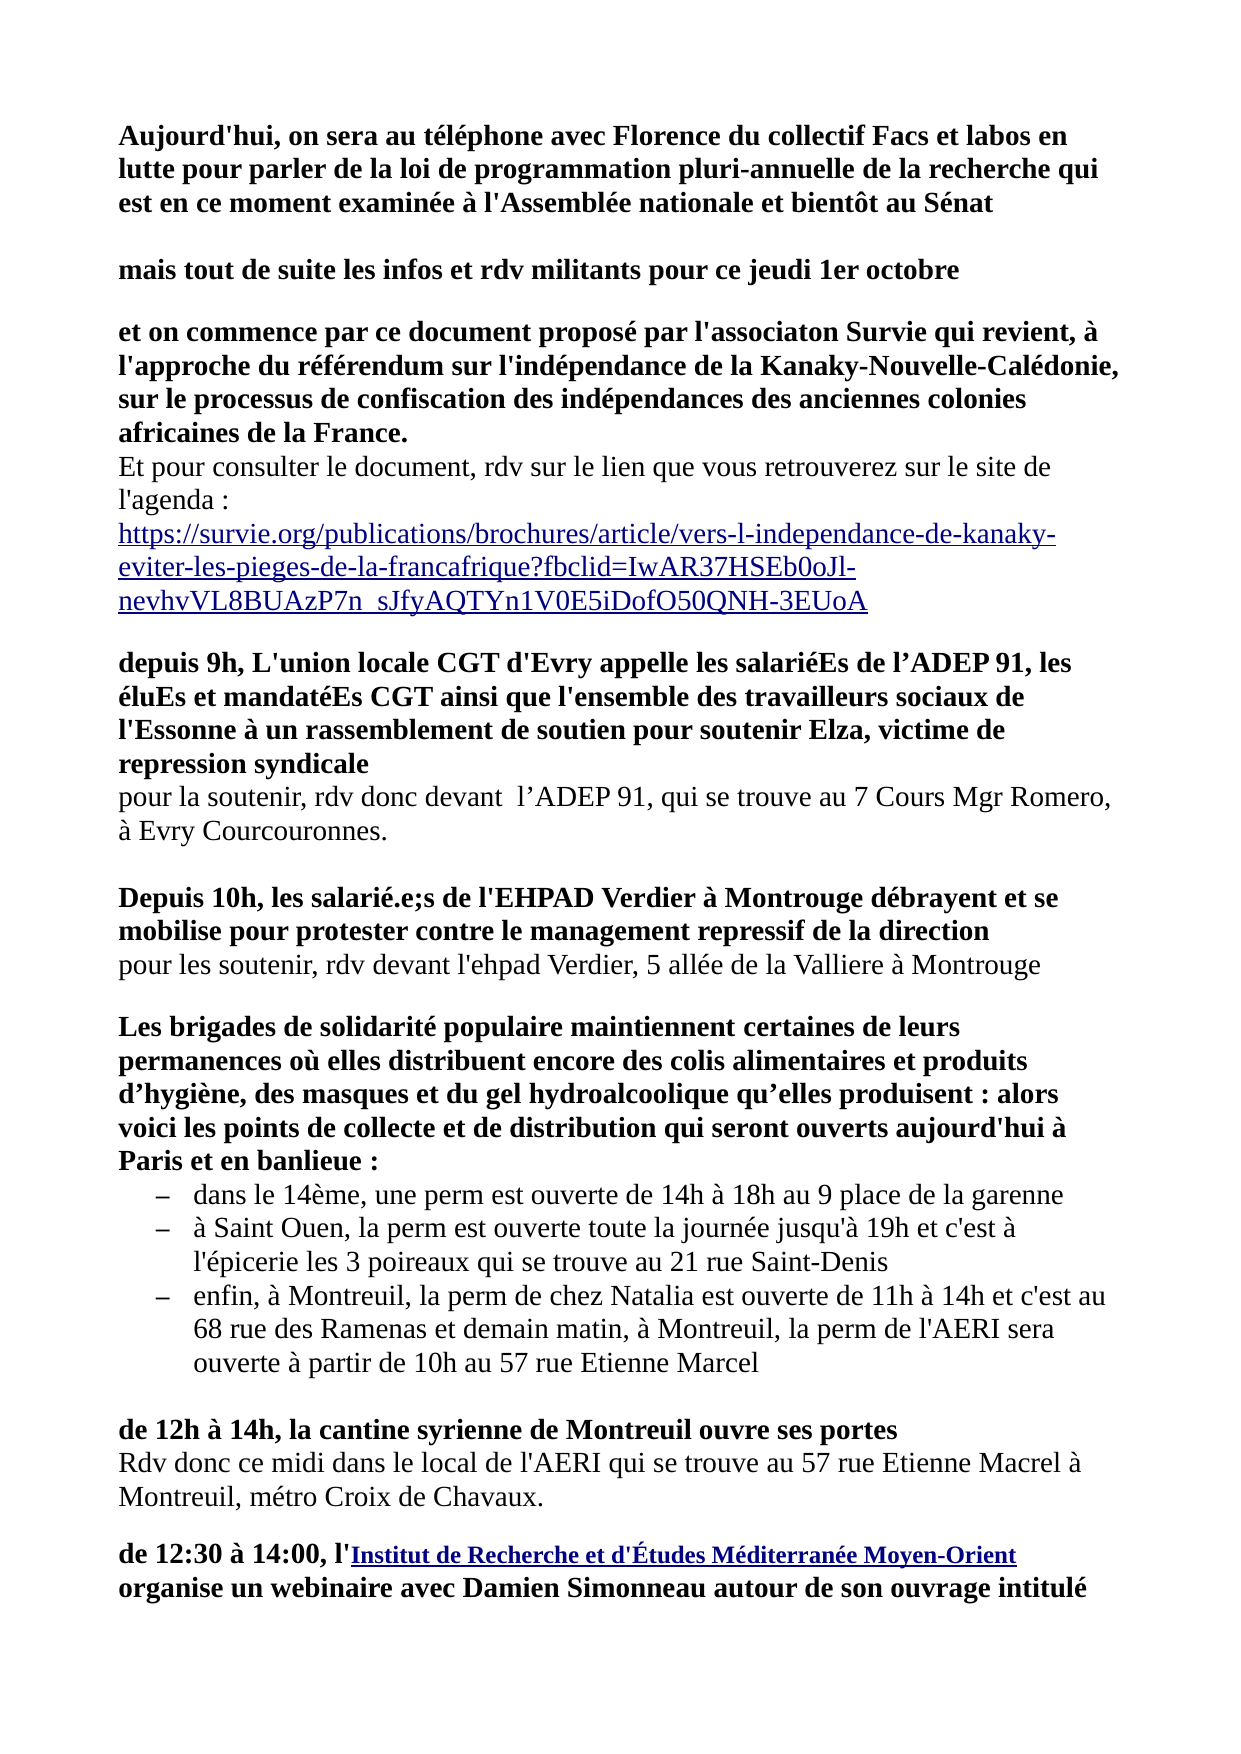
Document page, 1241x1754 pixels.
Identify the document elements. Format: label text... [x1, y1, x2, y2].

text Et pour consulter le document, rdv sur le lien que vous retrouverez sur le site de l'agenda : [118, 449, 1122, 516]
text Depuis 10h, les salarié.e;s de l'EHPAD Verdier à Montrouge débrayent et se mobilise pour protester contre le management repressif de la direction [118, 880, 1122, 947]
list à Saint Ouen, la perm est ouverte toute la journée jusqu'à 19h et c'est à l'épicerie les 3 poireaux qui se trouve au 21 rue Saint-Denis [156, 1211, 1122, 1278]
text mais tout de suite les infos et rdv militants pour ce jeudi 1er octobre [118, 252, 1122, 286]
text et on commence par ce document proposé par l'associaton Survie qui revient, à l'approche du référendum sur l'indépendance de la Kanaky-Nouvelle-Calédonie, sur le processus de confiscation des indépendances des anciennes colonies africaines de la France. [118, 314, 1122, 449]
list enfin, à Montreuil, la perm de chez Natalia est ouverte de 11h à 14h et c'est au 68 rue des Ramenas et demain matin, à Montreuil, la perm de l'AERI sera ouverte à partir de 10h au 57 rue Etienne Marcel [156, 1278, 1122, 1378]
text Rdv donc ce midi dans le local de l'AERI qui se trouve au 57 rue Etienne Macrel à Montreuil, métro Croix de Chavaux. [118, 1445, 1122, 1512]
text depuis 9h, L'union locale CGT d'Evry appelle les salariéEs de l’ADEP 91, les éluEs et mandatéEs CGT ainsi que l'ensemble des travailleurs sociaux de l'Essonne à un rassemblement de soutien pour soutenir Elza, victime de repression syndicale [118, 645, 1122, 779]
text pour les soutenir, rdv devant l'ehpad Verdier, 5 allée de la Valliere à Montrouge [118, 947, 1122, 981]
text pour la soutenir, rdv donc devant l’ADEP 91, qui se trouve au 7 Cours Mgr Romero, à Evry Courcouronnes. [118, 779, 1122, 846]
text Aujourd'hui, on sera au téléphone avec Florence du collectif Facs et labos en lutte pour parler de la loi de programmation pluri-annuelle de la recherche qui est en ce moment examinée à l'Assemblée nationale et bientôt au Sénat [118, 118, 1122, 219]
text de 12:30 à 14:00, l'Institut de Recherche et d'Études Méditerranée Moyen-Orient organise un webinaire avec Damien Simonneau autour de son ouvrage intitulé [118, 1536, 1122, 1603]
text https://survie.org/publications/brochures/article/vers-l-independance-de-kanaky-eviter-les-pieges-de-la-francafrique?fbclid=IwAR37HSEb0oJl-nevhvVL8BUAzP7n_sJfyAQTYn1V0E5iDofO50QNH-3EUoA [118, 516, 1122, 616]
text Les brigades de solidarité populaire maintiennent certaines de leurs permanences où elles distribuent encore des colis alimentaires et produits d’hygiène, des masques et du gel hydroalcoolique qu’elles produisent : alors voici les points de collecte et de distribution qui seront ouverts aujourd'hui à Paris et en banlieue : [118, 1009, 1122, 1177]
text de 12h à 14h, la cantine syrienne de Montreuil ouvre ses portes [118, 1412, 1122, 1445]
list dans le 14ème, une perm est ouverte de 14h à 18h au 9 place de la garenne [156, 1177, 1122, 1211]
